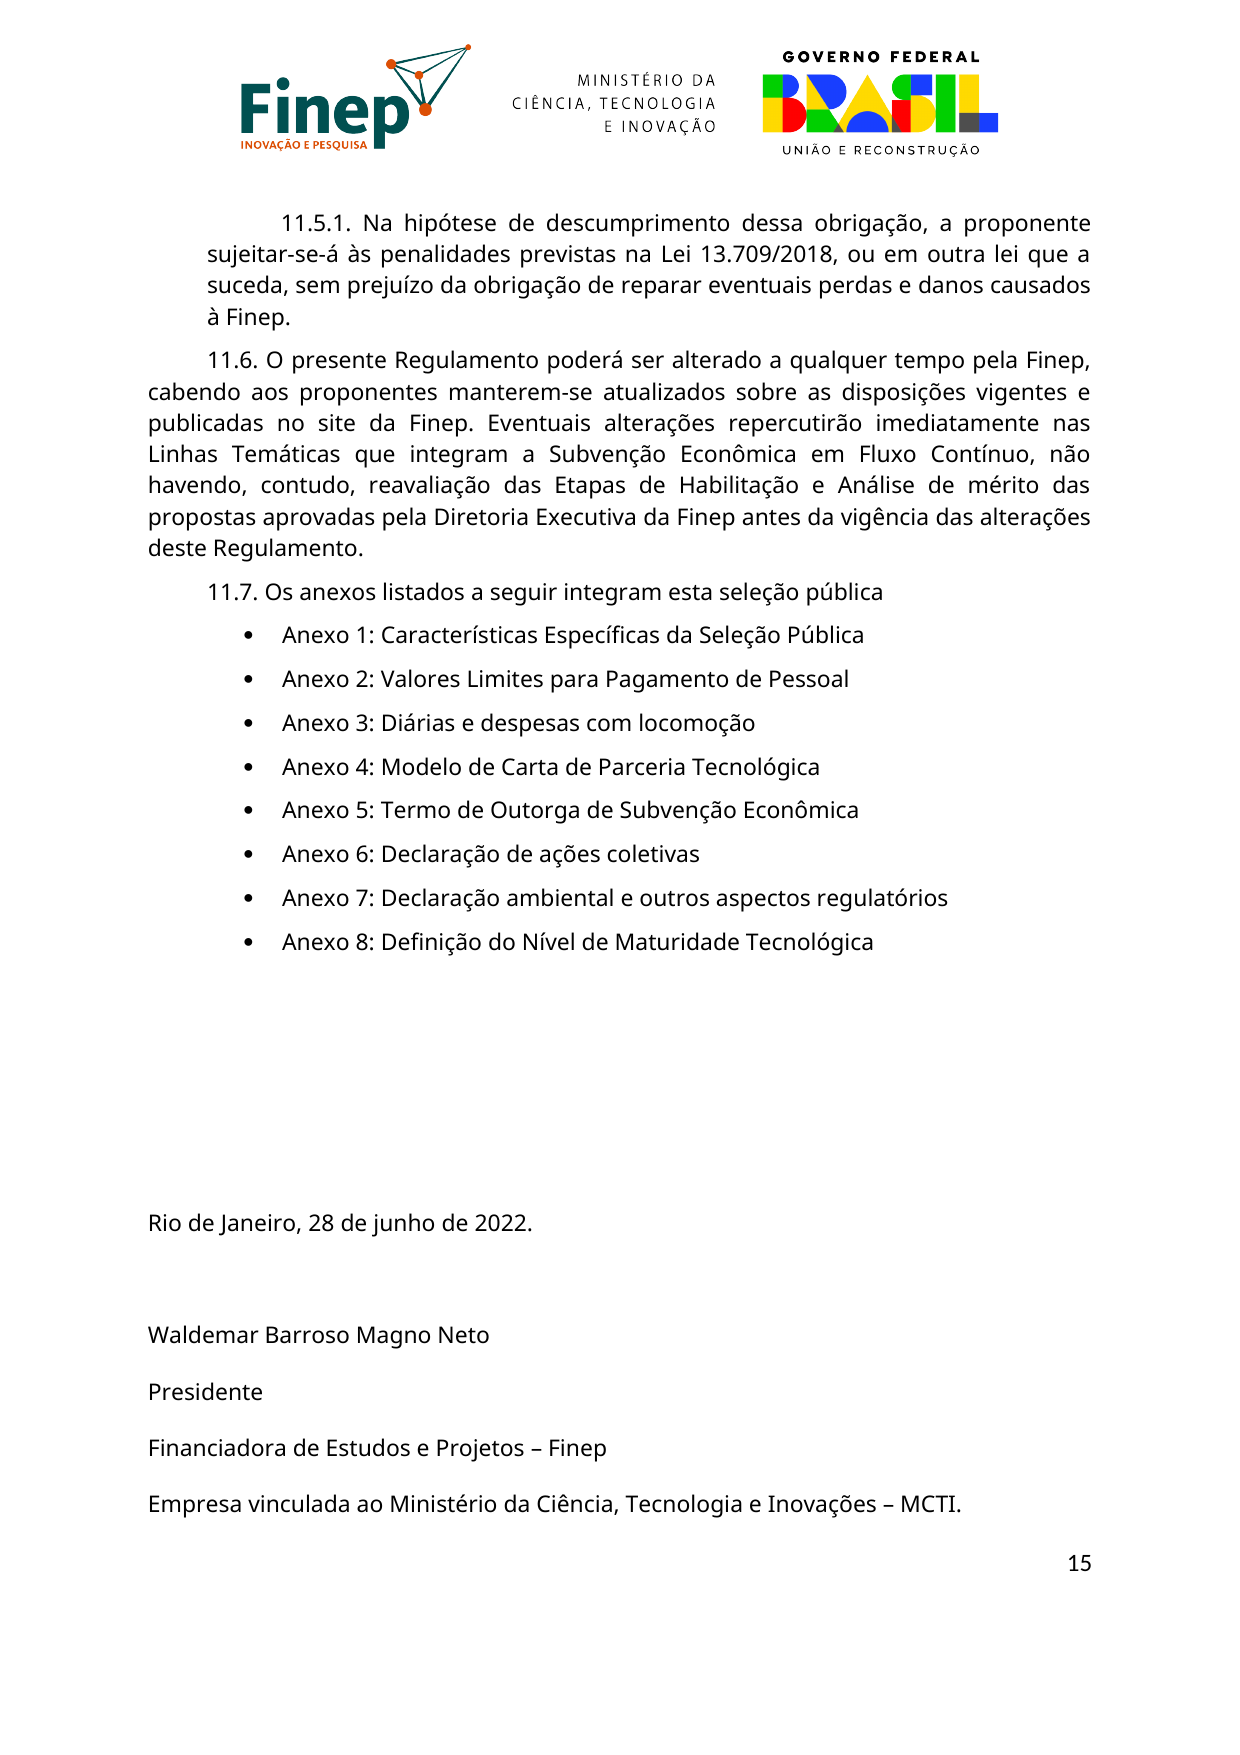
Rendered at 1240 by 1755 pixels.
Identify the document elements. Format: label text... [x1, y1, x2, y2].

list Anexo 3: Diárias e despesas com locomoção [244, 707, 1092, 738]
list Anexo 2: Valores Limites para Pagamento de Pessoal [244, 663, 1092, 694]
text Waldemar Barroso Magno Neto [148, 1319, 1092, 1351]
list Anexo 4: Modelo de Carta de Parceria Tecnológica [244, 751, 1092, 782]
list Anexo 6: Declaração de ações coletivas [244, 838, 1092, 869]
text 11.6. O presente Regulamento poderá ser alterado a qualquer tempo pela Finep, cabendo aos proponentes manterem-se atualizados sobre as disposições vigentes e publicadas no site da Finep. Eventuais alterações repercutirão imediatamente nas Linhas Temáticas que integram a Subvenção Econômica em Fluxo Contínuo, não havendo, contudo, reavaliação das Etapas de Habilitação e Análise de mérito das propostas aprovadas pela Diretoria Executiva da Finep antes da vigência das alterações deste Regulamento. [148, 344, 1092, 563]
list Anexo 1: Características Específicas da Seleção Pública [244, 619, 1092, 651]
text Rio de Janeiro, 28 de junho de 2022. [148, 1207, 1092, 1238]
text 11.5.1. Na hipótese de descumprimento dessa obrigação, a proponente sujeitar-se-á às penalidades previstas na Lei 13.709/2018, ou em outra lei que a suceda, sem prejuízo da obrigação de reparar eventuais perdas e danos causados à Finep. [207, 207, 1092, 332]
list Anexo 7: Declaração ambiental e outros aspectos regulatórios [244, 882, 1092, 913]
text Financiadora de Estudos e Projetos – Finep [148, 1432, 1092, 1463]
list Anexo 8: Definição do Nível de Maturidade Tecnológica [244, 926, 1092, 957]
text 11.7. Os anexos listados a seguir integram esta seleção pública [148, 576, 1092, 607]
list Anexo 5: Termo de Outorga de Subvenção Econômica [244, 794, 1092, 826]
text Empresa vinculada ao Ministério da Ciência, Tecnologia e Inovações – MCTI. [148, 1488, 1092, 1519]
text Presidente [148, 1376, 1092, 1407]
